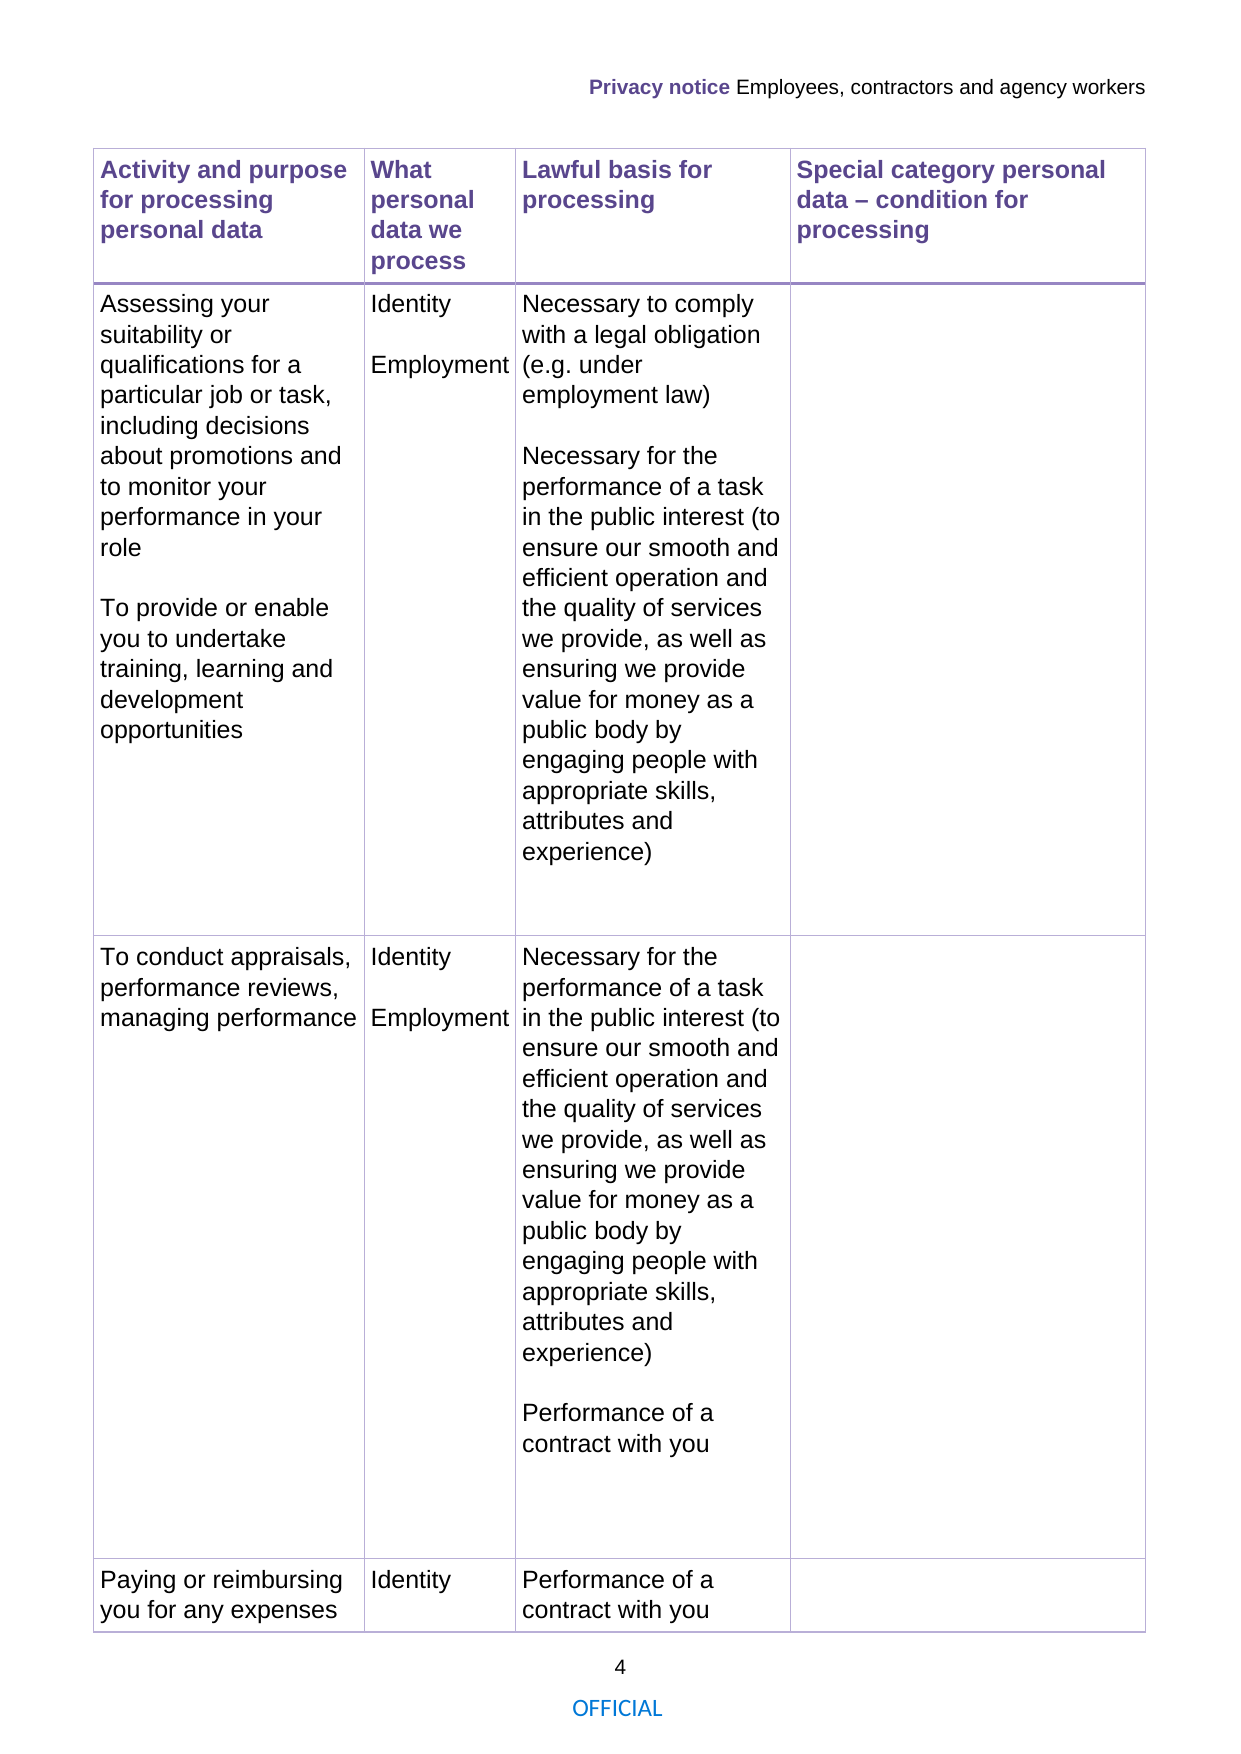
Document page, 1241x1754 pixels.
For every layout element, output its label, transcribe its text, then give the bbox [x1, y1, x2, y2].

table_cell Necessary to comply with a legal obligation (e.g. under employment law) Necessary for the performance of a task in the public interest (to ensure our smooth and efficient operation and the quality of services we provide, as well as ensuring we provide value for money as a public body by engaging people with appropriate skills, attributes and experience) [516, 285, 790, 935]
table_cell Necessary for the performance of a task in the public interest (to ensure our smooth and efficient operation and the quality of services we provide, as well as ensuring we provide value for money as a public body by engaging people with appropriate skills, attributes and experience) Performance of a contract with you [516, 936, 790, 1558]
table_header Special category personal data – condition for processing [791, 149, 1145, 282]
table_header Activity and purpose for processing personal data [94, 149, 364, 282]
table_cell Identity Employment [365, 285, 515, 935]
table_cell Assessing your suitability or qualifications for a particular job or task, including decisions about promotions and to monitor your performance in your role To provide or enable you to undertake training, learning and development opportunities [94, 285, 364, 935]
table_cell To conduct appraisals, performance reviews, managing performance [94, 936, 364, 1558]
table_cell Identity Employment [365, 936, 515, 1558]
table_cell [791, 936, 1145, 1558]
table_cell Performance of a contract with you [516, 1559, 790, 1631]
table_header Lawful basis for processing [516, 149, 790, 282]
table_header What personal data we process [365, 149, 515, 282]
table_cell [791, 285, 1145, 935]
table_cell Paying or reimbursing you for any expenses [94, 1559, 364, 1631]
table_cell [791, 1559, 1145, 1631]
table_cell Identity [365, 1559, 515, 1631]
